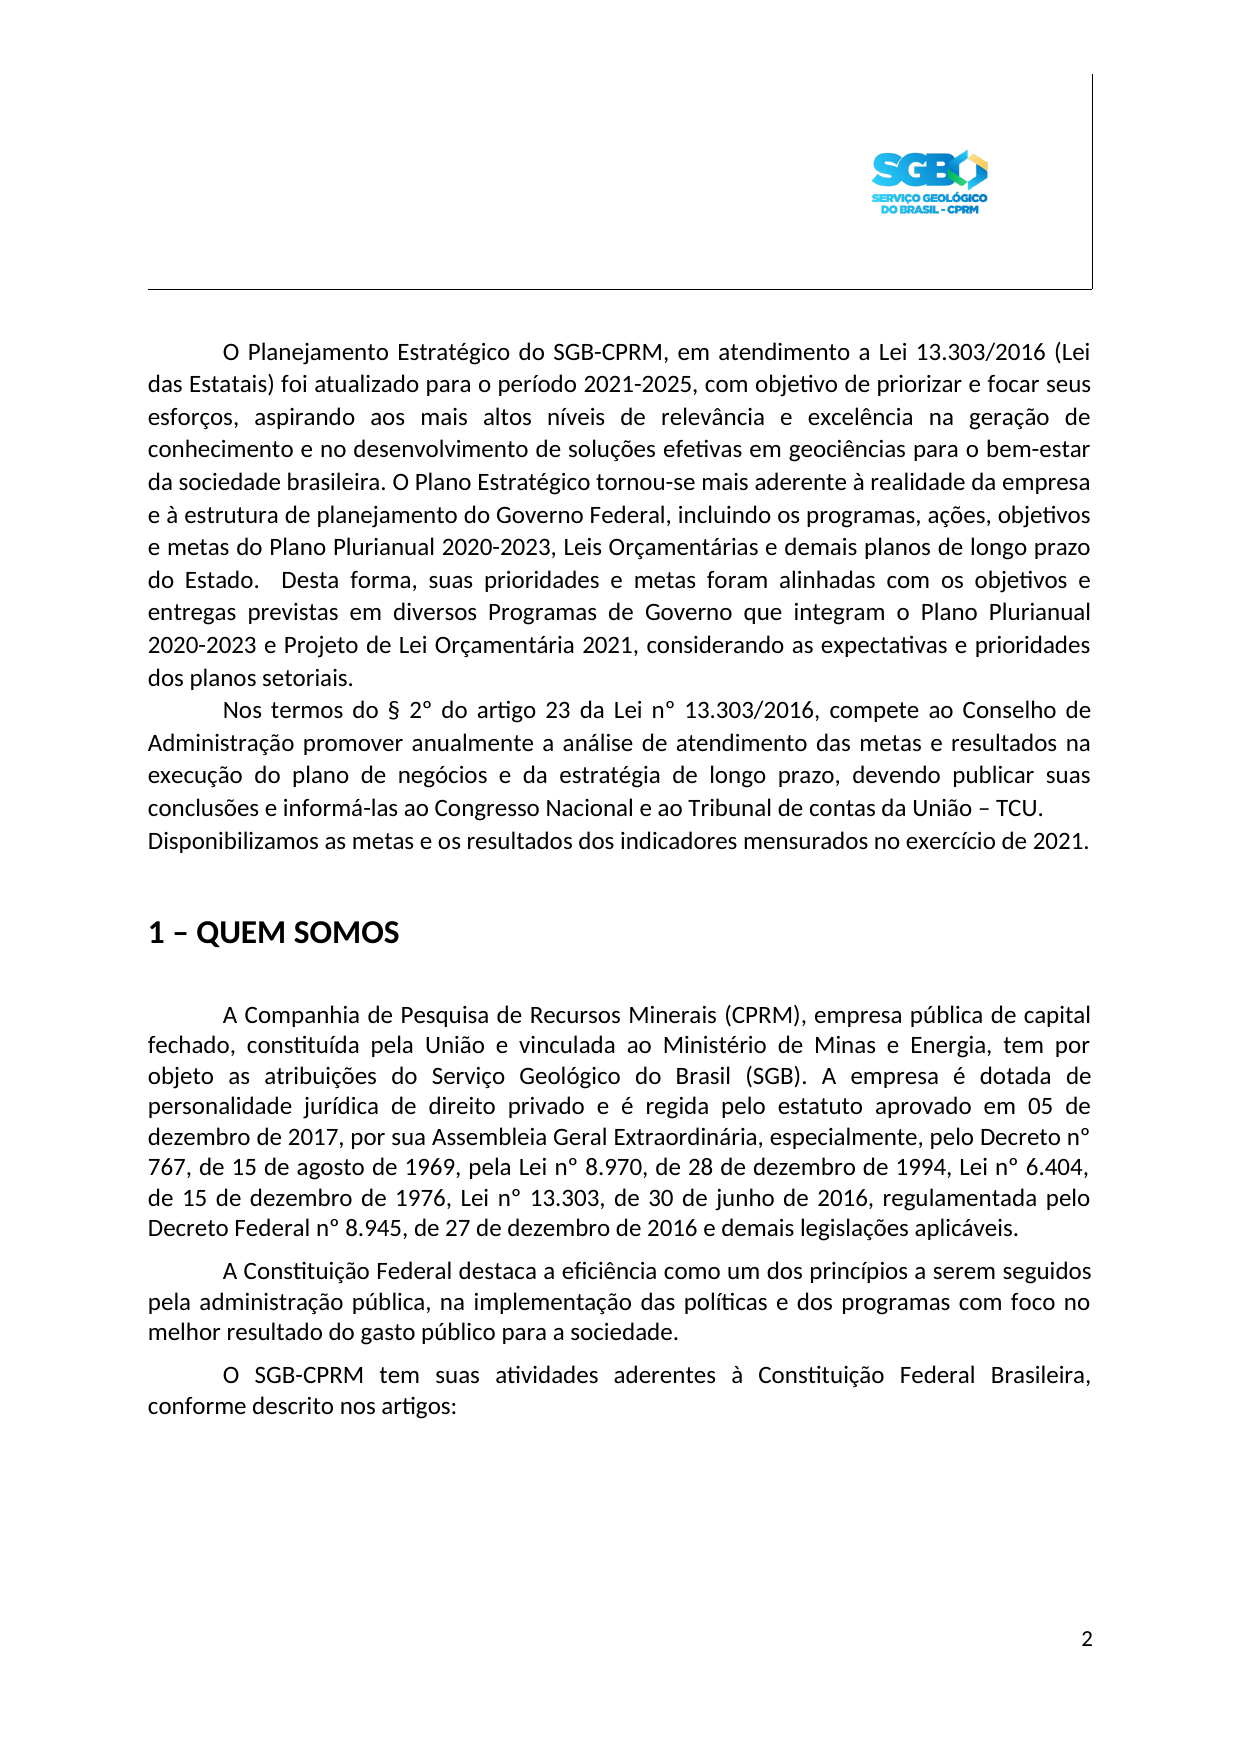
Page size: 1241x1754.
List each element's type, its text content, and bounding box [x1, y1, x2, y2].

text Disponibilizamos as metas e os resultados dos indicadores mensurados no exercício de 2021. [148, 825, 1092, 855]
text A Companhia de Pesquisa de Recursos Minerais (CPRM), empresa pública de capital fechado, constituída pela União e vinculada ao Ministério de Minas e Energia, tem por objeto as atribuições do Serviço Geológico do Brasil (SGB). A empresa é dotada de personalidade jurídica de direito privado e é regida pelo estatuto aprovado em 05 de dezembro de 2017, por sua Assembleia Geral Extraordinária, especialmente, pelo Decreto nº 767, de 15 de agosto de 1969, pela Lei nº 8.970, de 28 de dezembro de 1994, Lei nº 6.404, de 15 de dezembro de 1976, Lei nº 13.303, de 30 de junho de 2016, regulamentada pelo Decreto Federal nº 8.945, de 27 de dezembro de 2016 e demais legislações aplicáveis. [148, 999, 1092, 1243]
text O SGB-CPRM tem suas atividades aderentes à Constituição Federal Brasileira, conforme descrito nos artigos: [148, 1359, 1092, 1421]
text Nos termos do § 2º do artigo 23 da Lei nº 13.303/2016, compete ao Conselho de Administração promover anualmente a análise de atendimento das metas e resultados na execução do plano de negócios e da estratégia de longo prazo, devendo publicar suas conclusões e informá-las ao Congresso Nacional e ao Tribunal de contas da União – TCU. [148, 694, 1092, 823]
subtitle 1 – QUEM SOMOS [148, 911, 1092, 952]
text A Constituição Federal destaca a eficiência como um dos princípios a serem seguidos pela administração pública, na implementação das políticas e dos programas com foco no melhor resultado do gasto público para a sociedade. [148, 1255, 1092, 1347]
text O Planejamento Estratégico do SGB-CPRM, em atendimento a Lei 13.303/2016 (Lei das Estatais) foi atualizado para o período 2021-2025, com objetivo de priorizar e focar seus esforços, aspirando aos mais altos níveis de relevância e excelência na geração de conhecimento e no desenvolvimento de soluções efetivas em geociências para o bem-estar da sociedade brasileira. O Plano Estratégico tornou-se mais aderente à realidade da empresa e à estrutura de planejamento do Governo Federal, incluindo os programas, ações, objetivos e metas do Plano Plurianual 2020-2023, Leis Orçamentárias e demais planos de longo prazo do Estado. Desta forma, suas prioridades e metas foram alinhadas com os objetivos e entregas previstas em diversos Programas de Governo que integram o Plano Plurianual 2020-2023 e Projeto de Lei Orçamentária 2021, considerando as expectativas e prioridades dos planos setoriais. [148, 336, 1092, 692]
